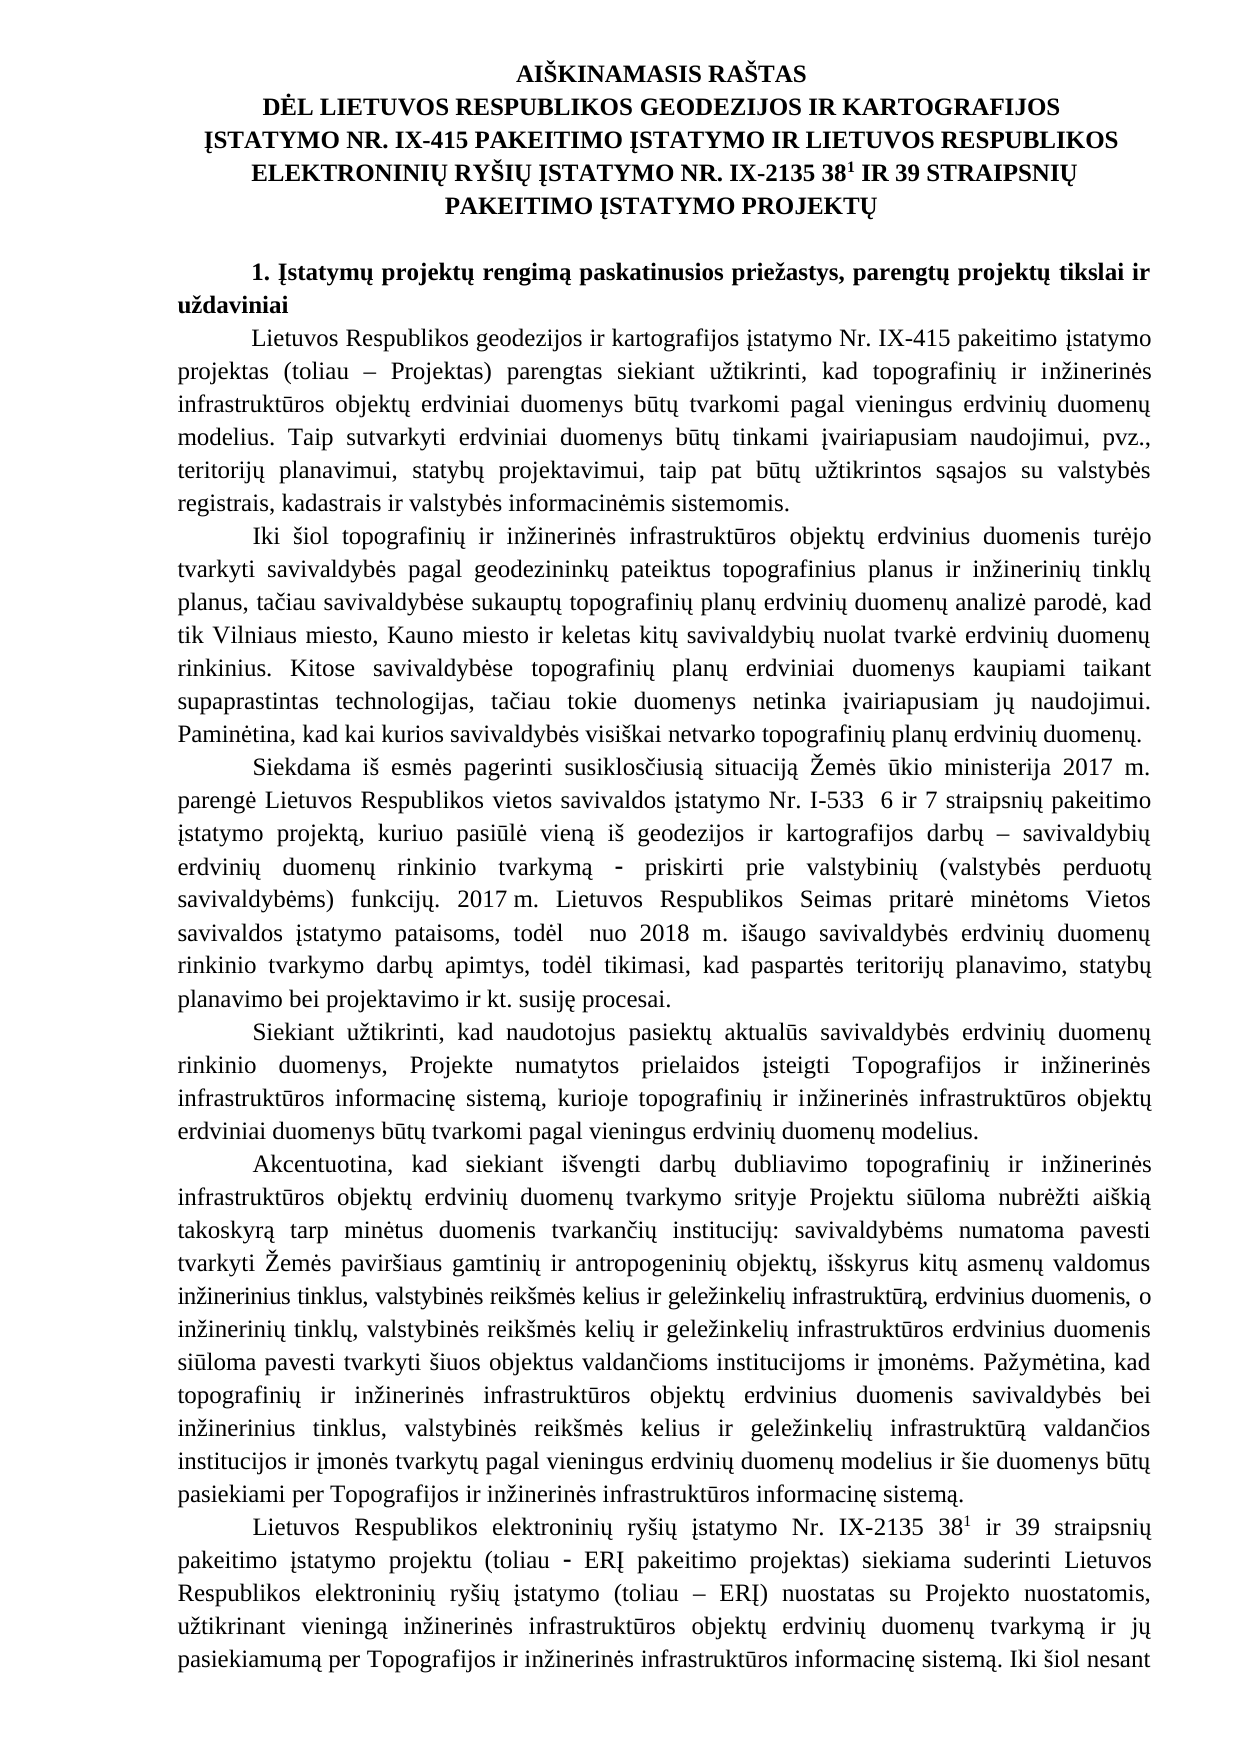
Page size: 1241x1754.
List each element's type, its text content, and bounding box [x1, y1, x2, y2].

text Akcentuotina, kad siekiant išvengti darbų dubliavimo topografinių ir inžinerinės infrastruktūros objektų erdvinių duomenų tvarkymo srityje Projektu siūloma nubrėžti aiškią takoskyrą tarp minėtus duomenis tvarkančių institucijų: savivaldybėms numatoma pavesti tvarkyti Žemės paviršiaus gamtinių ir antropogeninių objektų, išskyrus kitų asmenų valdomus inžinerinius tinklus, valstybinės reikšmės kelius ir geležinkelių infrastruktūrą, erdvinius duomenis, o inžinerinių tinklų, valstybinės reikšmės kelių ir geležinkelių infrastruktūros erdvinius duomenis siūloma pavesti tvarkyti šiuos objektus valdančioms institucijoms ir įmonėms. Pažymėtina, kad topografinių ir inžinerinės infrastruktūros objektų erdvinius duomenis savivaldybės bei inžinerinius tinklus, valstybinės reikšmės kelius ir geležinkelių infrastruktūrą valdančios institucijos ir įmonės tvarkytų pagal vieningus erdvinių duomenų modelius ir šie duomenys būtų pasiekiami per Topografijos ir inžinerinės infrastruktūros informacinę sistemą. [177, 1149, 1152, 1508]
text ELEKTRONINIŲ RYŠIŲ ĮSTATYMO NR. IX-2135 381 IR 39 STRAIPSNIŲ PAKEITIMO ĮSTATYMO PROJEKTŲ [177, 158, 1152, 220]
text Siekiant užtikrinti, kad naudotojus pasiektų aktualūs savivaldybės erdvinių duomenų rinkinio duomenys, Projekte numatytos prielaidos įsteigti Topografijos ir inžinerinės infrastruktūros informacinę sistemą, kurioje topografinių ir inžinerinės infrastruktūros objektų erdviniai duomenys būtų tvarkomi pagal vieningus erdvinių duomenų modelius. [177, 1017, 1152, 1144]
text 1. Įstatymų projektų rengimą paskatinusios priežastys, parengtų projektų tikslai ir uždaviniai [177, 257, 1152, 319]
text Lietuvos Respublikos geodezijos ir kartografijos įstatymo Nr. IX-415 pakeitimo įstatymo projektas (toliau – Projektas) parengtas siekiant užtikrinti, kad topografinių ir inžinerinės infrastruktūros objektų erdviniai duomenys būtų tvarkomi pagal vieningus erdvinių duomenų modelius. Taip sutvarkyti erdviniai duomenys būtų tinkami įvairiapusiam naudojimui, pvz., teritorijų planavimui, statybų projektavimui, taip pat būtų užtikrintos sąsajos su valstybės registrais, kadastrais ir valstybės informacinėmis sistemomis. [177, 323, 1152, 517]
text Iki šiol topografinių ir inžinerinės infrastruktūros objektų erdvinius duomenis turėjo tvarkyti savivaldybės pagal geodezininkų pateiktus topografinius planus ir inžinerinių tinklų planus, tačiau savivaldybėse sukauptų topografinių planų erdvinių duomenų analizė parodė, kad tik Vilniaus miesto, Kauno miesto ir keletas kitų savivaldybių nuolat tvarkė erdvinių duomenų rinkinius. Kitose savivaldybėse topografinių planų erdviniai duomenys kaupiami taikant supaprastintas technologijas, tačiau tokie duomenys netinka įvairiapusiam jų naudojimui. Paminėtina, kad kai kurios savivaldybės visiškai netvarko topografinių planų erdvinių duomenų. [177, 521, 1152, 748]
text Lietuvos Respublikos elektroninių ryšių įstatymo Nr. IX-2135 381 ir 39 straipsnių pakeitimo įstatymo projektu (toliau  ERĮ pakeitimo projektas) siekiama suderinti Lietuvos Respublikos elektroninių ryšių įstatymo (toliau – ERĮ) nuostatas su Projekto nuostatomis, užtikrinant vieningą inžinerinės infrastruktūros objektų erdvinių duomenų tvarkymą ir jų pasiekiamumą per Topografijos ir inžinerinės infrastruktūros informacinę sistemą. Iki šiol nesant [177, 1512, 1152, 1673]
text DĖL LIETUVOS RESPUBLIKOS GEODEZIJOS IR KARTOGRAFIJOS [177, 92, 1152, 121]
text AIŠKINAMASIS RAŠTAS [177, 59, 1152, 88]
text ĮSTATYMO NR. IX-415 PAKEITIMO ĮSTATYMO IR LIETUVOS RESPUBLIKOS [177, 125, 1152, 154]
text Siekdama iš esmės pagerinti susiklosčiusią situaciją Žemės ūkio ministerija 2017 m. parengė Lietuvos Respublikos vietos savivaldos įstatymo Nr. I-533 6 ir 7 straipsnių pakeitimo įstatymo projektą, kuriuo pasiūlė vieną iš geodezijos ir kartografijos darbų – savivaldybių erdvinių duomenų rinkinio tvarkymą  priskirti prie valstybinių (valstybės perduotų savivaldybėms) funkcijų. 2017 m. Lietuvos Respublikos Seimas pritarė minėtoms Vietos savivaldos įstatymo pataisoms, todėl nuo 2018 m. išaugo savivaldybės erdvinių duomenų rinkinio tvarkymo darbų apimtys, todėl tikimasi, kad paspartės teritorijų planavimo, statybų planavimo bei projektavimo ir kt. susiję procesai. [177, 752, 1152, 1012]
